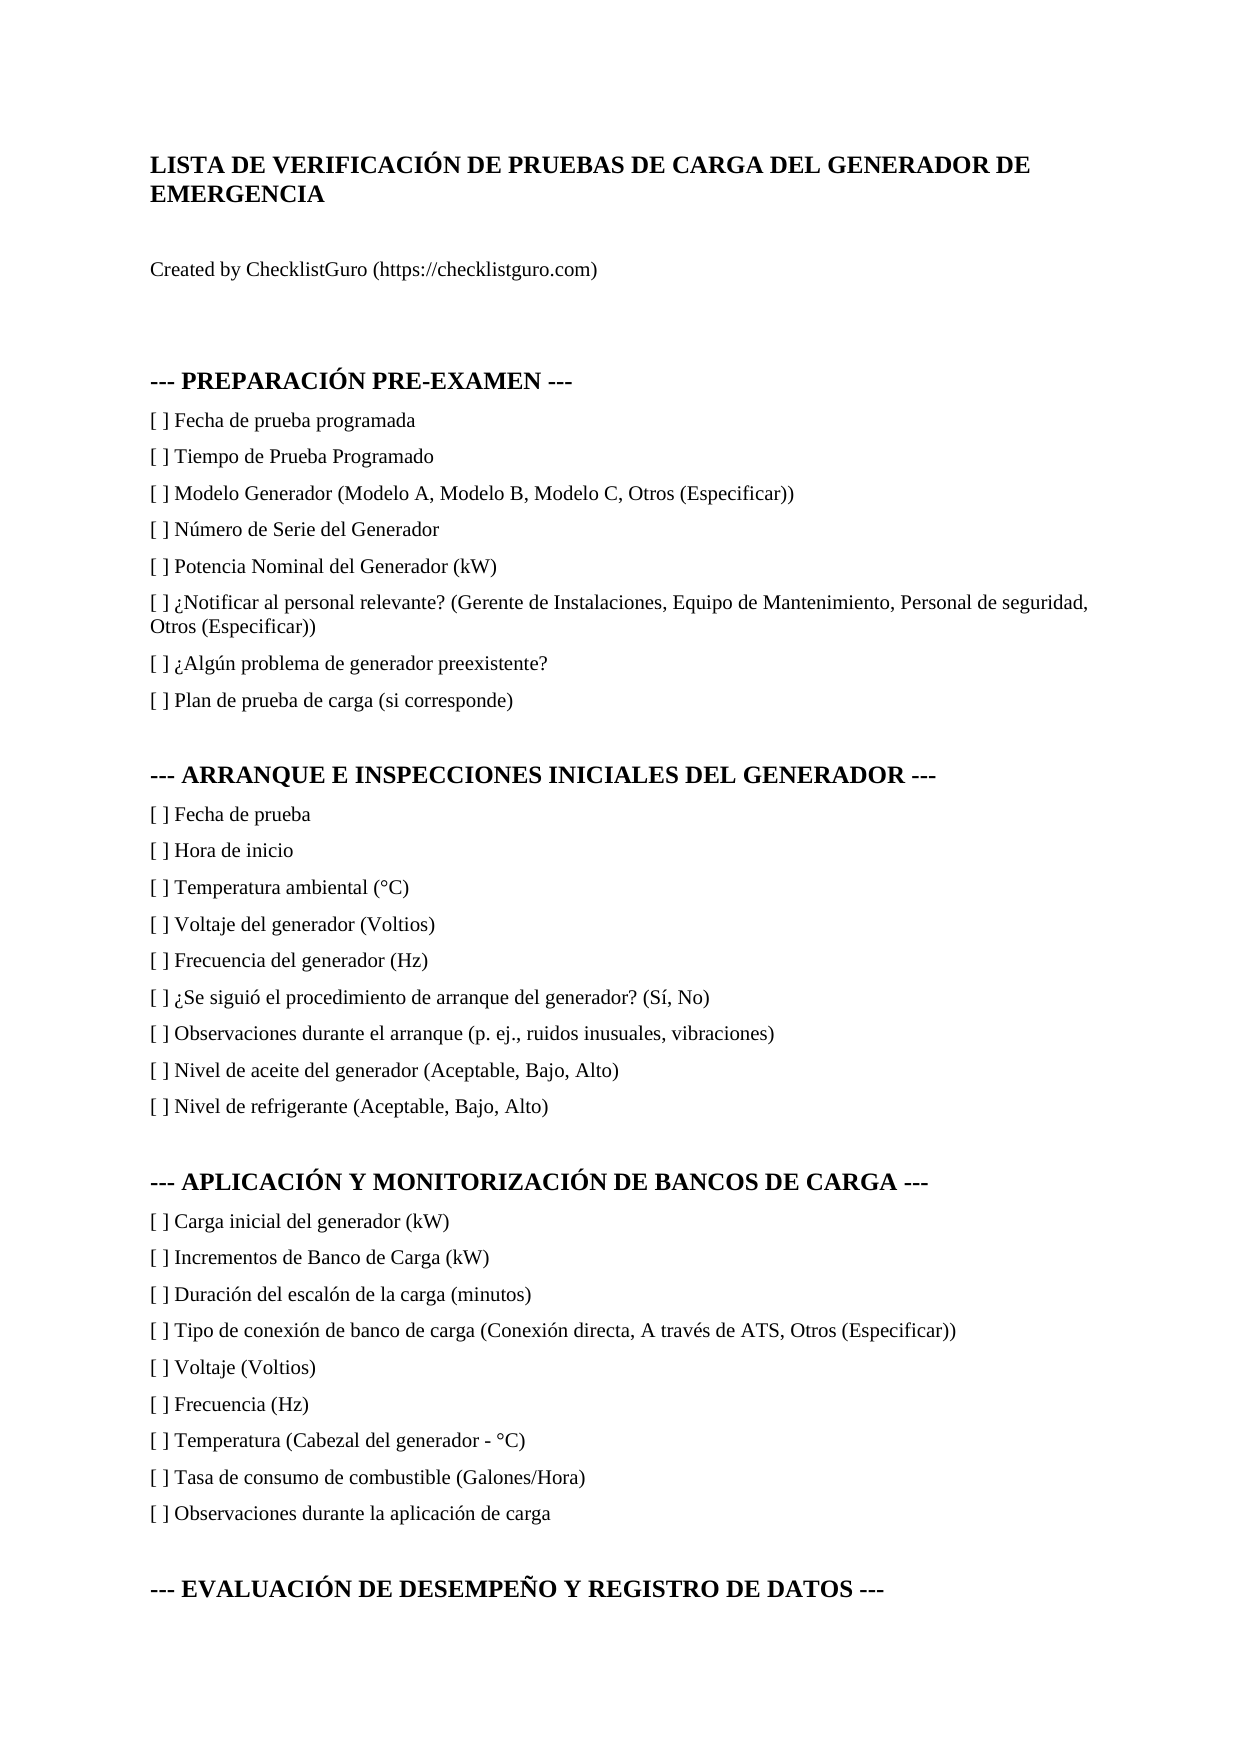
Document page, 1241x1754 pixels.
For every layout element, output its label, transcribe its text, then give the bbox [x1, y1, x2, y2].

text --- PREPARACIÓN PRE-EXAMEN --- [150, 366, 1090, 395]
text [ ] Temperatura (Cabezal del generador - °C) [150, 1428, 1090, 1452]
text [ ] Incrementos de Banco de Carga (kW) [150, 1245, 1090, 1269]
text [ ] ¿Algún problema de generador preexistente? [150, 651, 1090, 675]
text [ ] Potencia Nominal del Generador (kW) [150, 554, 1090, 578]
text [ ] Hora de inicio [150, 838, 1090, 862]
text [ ] Tipo de conexión de banco de carga (Conexión directa, A través de ATS, Otros (Especificar)) [150, 1318, 1090, 1342]
text [ ] Tasa de consumo de combustible (Galones/Hora) [150, 1465, 1090, 1489]
text [ ] Plan de prueba de carga (si corresponde) [150, 687, 1090, 712]
text [ ] Duración del escalón de la carga (minutos) [150, 1282, 1090, 1306]
text [ ] Número de Serie del Generador [150, 517, 1090, 541]
text [ ] Tiempo de Prueba Programado [150, 444, 1090, 468]
text Created by ChecklistGuro (https://checklistguro.com) [150, 257, 1090, 281]
text --- APLICACIÓN Y MONITORIZACIÓN DE BANCOS DE CARGA --- [150, 1167, 1090, 1196]
text [ ] Frecuencia (Hz) [150, 1392, 1090, 1416]
text --- EVALUACIÓN DE DESEMPEÑO Y REGISTRO DE DATOS --- [150, 1574, 1090, 1603]
text [ ] Voltaje (Voltios) [150, 1355, 1090, 1379]
text [ ] Voltaje del generador (Voltios) [150, 912, 1090, 936]
text [ ] Observaciones durante el arranque (p. ej., ruidos inusuales, vibraciones) [150, 1021, 1090, 1045]
text [ ] Frecuencia del generador (Hz) [150, 948, 1090, 972]
text [ ] ¿Notificar al personal relevante? (Gerente de Instalaciones, Equipo de Mantenimiento, Personal de seguridad, Otros (Especificar)) [150, 590, 1090, 638]
text [ ] ¿Se siguió el procedimiento de arranque del generador? (Sí, No) [150, 985, 1090, 1009]
text --- ARRANQUE E INSPECCIONES INICIALES DEL GENERADOR --- [150, 761, 1090, 789]
text [ ] Modelo Generador (Modelo A, Modelo B, Modelo C, Otros (Especificar)) [150, 481, 1090, 505]
text [ ] Nivel de refrigerante (Aceptable, Bajo, Alto) [150, 1094, 1090, 1118]
text [ ] Observaciones durante la aplicación de carga [150, 1501, 1090, 1525]
text [ ] Nivel de aceite del generador (Aceptable, Bajo, Alto) [150, 1058, 1090, 1082]
text LISTA DE VERIFICACIÓN DE PRUEBAS DE CARGA DEL GENERADOR DE EMERGENCIA [150, 150, 1090, 207]
text [ ] Carga inicial del generador (kW) [150, 1209, 1090, 1233]
text [ ] Fecha de prueba [150, 802, 1090, 826]
text [ ] Temperatura ambiental (°C) [150, 875, 1090, 899]
text [ ] Fecha de prueba programada [150, 407, 1090, 432]
